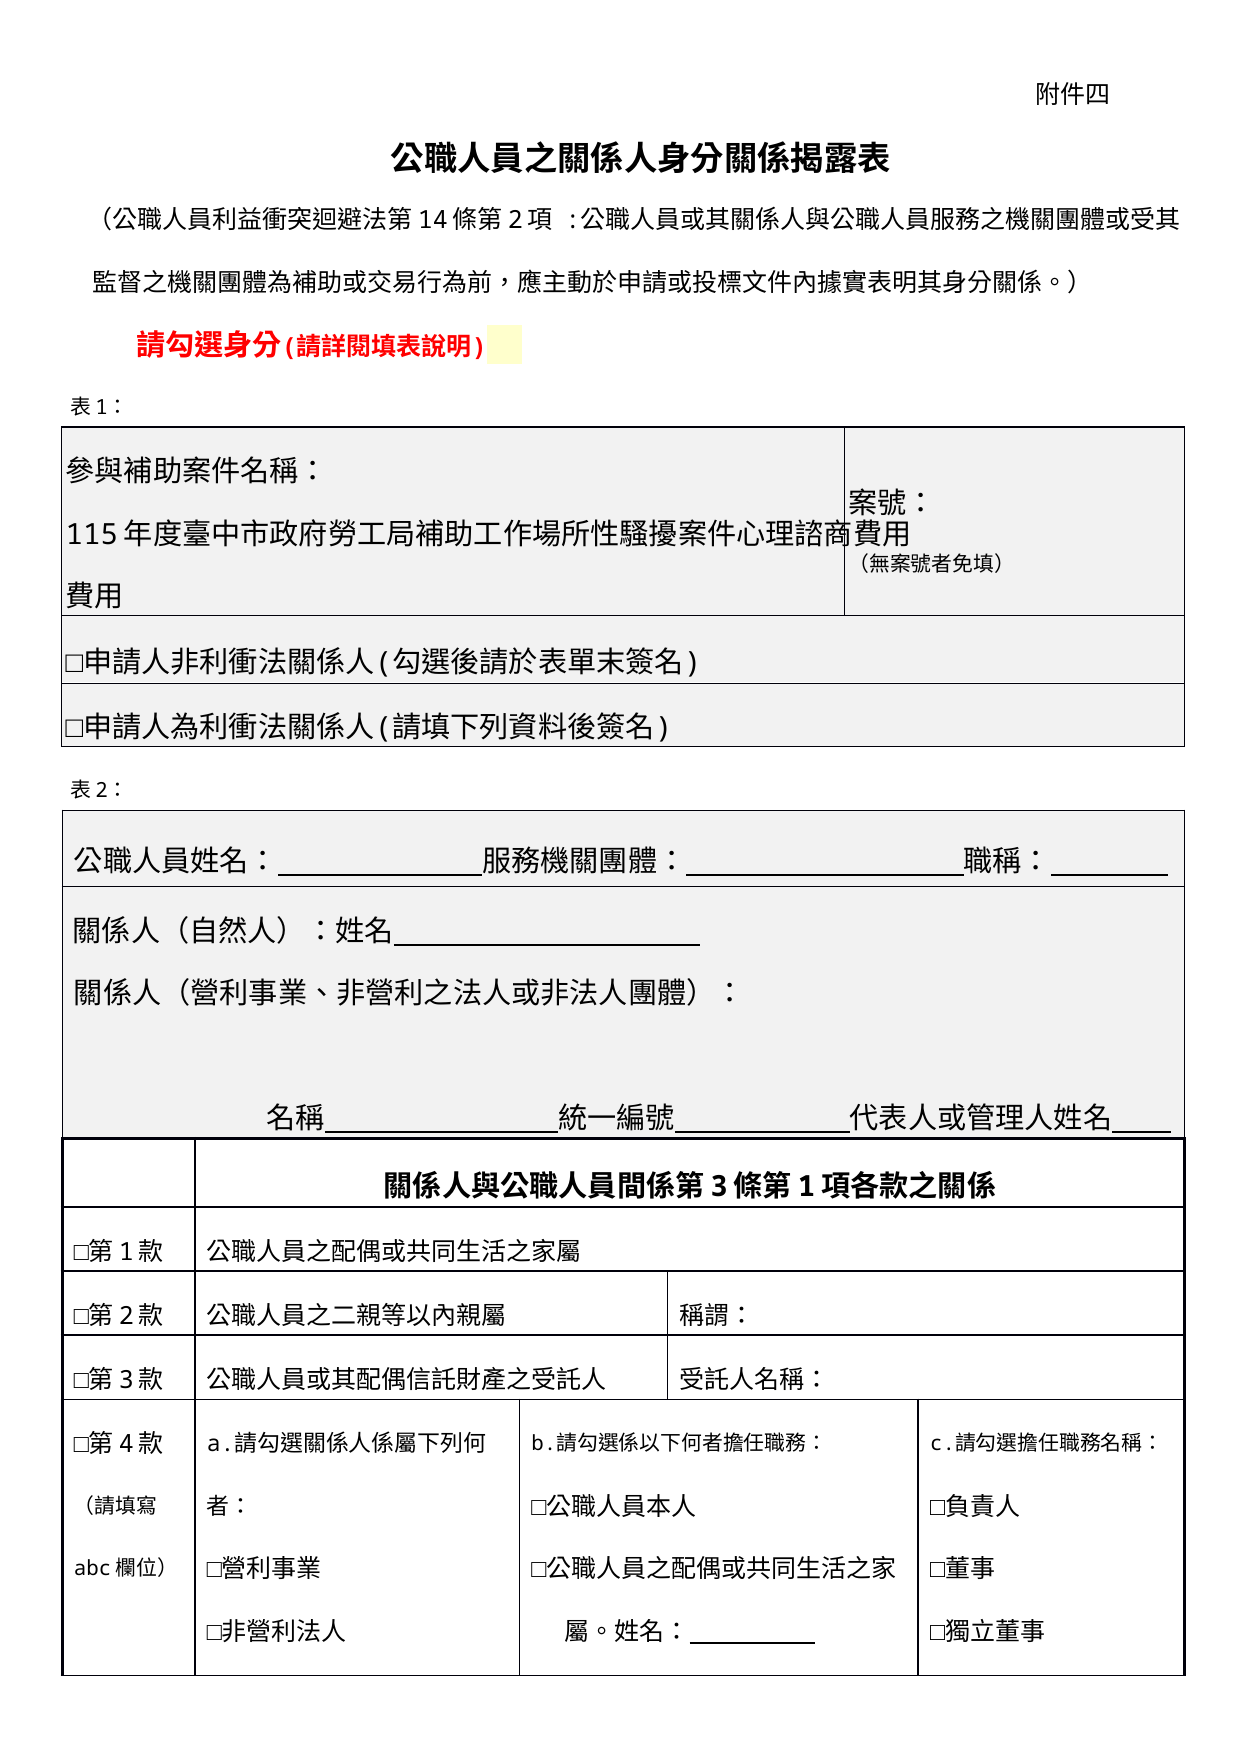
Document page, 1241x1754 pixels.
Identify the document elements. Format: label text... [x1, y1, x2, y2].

table_cell □第3款 [64, 1336, 194, 1398]
table_header 案號： （無案號者免填） [845, 428, 1184, 615]
table_cell 公職人員之配偶或共同生活之家屬 [196, 1208, 1183, 1270]
table_cell □第4款 （請填寫abc欄位） [64, 1400, 194, 1675]
text 請勾選身分(請詳閱填表說明) [136, 301, 1184, 364]
table_cell □申請人非利衝法關係人(勾選後請於表單末簽名) [62, 616, 1184, 682]
table_cell □第2款 [64, 1272, 194, 1334]
table_cell 關係人與公職人員間係第3條第1項各款之關係 [196, 1140, 1183, 1206]
table_cell 受託人名稱： [668, 1336, 1183, 1398]
text 表1： [33, 364, 1189, 426]
table_cell c.請勾選擔任職務名稱： □負責人 □董事 □獨立董事 [919, 1400, 1183, 1675]
table_cell [64, 1140, 194, 1206]
table_header 參與補助案件名稱： 115年度臺中市政府勞工局補助工作場所性騷擾案件心理諮商費用費用 [62, 428, 844, 615]
table_cell 公職人員之二親等以內親屬 [196, 1272, 667, 1334]
table_cell 稱謂： [668, 1272, 1183, 1334]
text （公職人員利益衝突迴避法第14條第2項 :公職人員或其關係人與公職人員服務之機關團體或受其監督之機關團體為補助或交易行為前，應主動於申請或投標文件內據實表明其身分關係。） [88, 176, 1184, 301]
table_cell 公職人員或其配偶信託財產之受託人 [196, 1336, 667, 1398]
table_cell a.請勾選關係人係屬下列何者： □營利事業 □非營利法人 [196, 1400, 519, 1675]
table_cell 關 關係人（自然人）：姓名 關係人（營利事業、非營利之法人或非法人團體）： 名稱 統一編號 代表人或管理人姓名 [63, 887, 1184, 1137]
text 表2： [33, 747, 1110, 809]
table_header 公職人員姓名： 服務機關團體： 職稱： [63, 811, 1184, 886]
table_cell □申請人為利衝法關係人(請填下列資料後簽名) [62, 684, 1184, 746]
table_cell □第1款 [64, 1208, 194, 1270]
text 公職人員之關係人身分關係揭露表 [33, 114, 1240, 176]
table_cell b.請勾選係以下何者擔任職務： □公職人員本人 □公職人員之配偶或共同生活之家屬。姓名： [520, 1400, 917, 1675]
